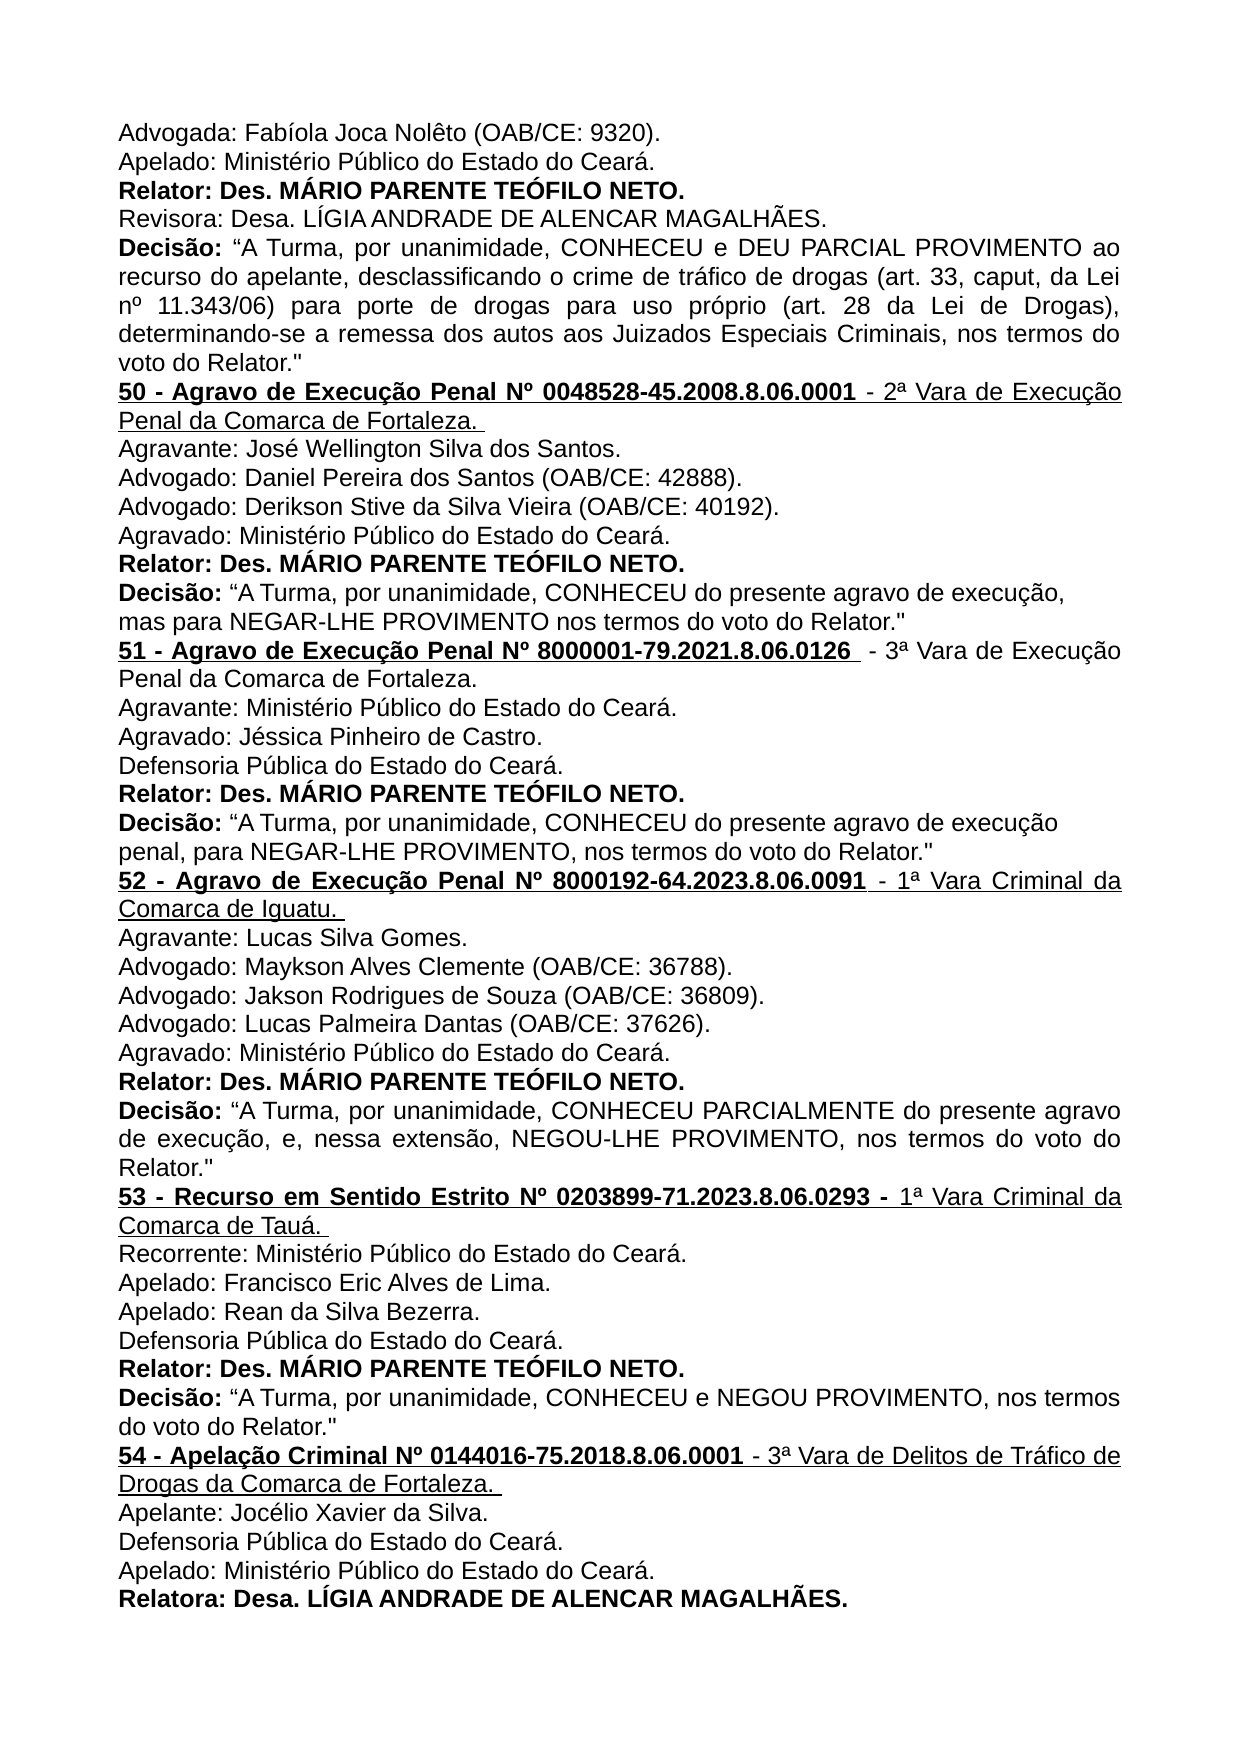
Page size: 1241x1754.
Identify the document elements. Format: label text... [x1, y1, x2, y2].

text penal, para NEGAR-LHE PROVIMENTO, nos termos do voto do Relator." [118, 837, 1122, 866]
text Defensoria Pública do Estado do Ceará. [118, 1326, 1122, 1354]
text Relator: Des. MÁRIO PARENTE TEÓFILO NETO. [118, 1067, 1122, 1096]
text Decisão: “A Turma, por unanimidade, CONHECEU e NEGOU PROVIMENTO, nos termos do voto do Relator." [118, 1383, 1122, 1441]
text Apelado: Rean da Silva Bezerra. [118, 1297, 1122, 1326]
text Agravante: Lucas Silva Gomes. [118, 923, 1122, 952]
text 51 - Agravo de Execução Penal Nº 8000001-79.2021.8.06.0126 - 3ª Vara de Execução Penal da Comarca de Fortaleza. [118, 636, 1122, 693]
text Advogado: Derikson Stive da Silva Vieira (OAB/CE: 40192). [118, 492, 1122, 521]
text Apelado: Ministério Público do Estado do Ceará. [118, 147, 1122, 176]
text Revisora: Desa. LÍGIA ANDRADE DE ALENCAR MAGALHÃES. [118, 204, 1122, 233]
text Defensoria Pública do Estado do Ceará. [118, 1527, 1122, 1556]
text Agravante: Ministério Público do Estado do Ceará. [118, 693, 1122, 722]
text Apelado: Ministério Público do Estado do Ceará. [118, 1556, 1122, 1584]
text Agravado: Jéssica Pinheiro de Castro. [118, 722, 1122, 751]
text mas para NEGAR-LHE PROVIMENTO nos termos do voto do Relator." [118, 607, 1122, 636]
text Comarca de Tauá. [118, 1208, 1122, 1239]
text Advogado: Lucas Palmeira Dantas (OAB/CE: 37626). [118, 1009, 1122, 1038]
text Apelado: Francisco Eric Alves de Lima. [118, 1268, 1122, 1297]
text Agravado: Ministério Público do Estado do Ceará. [118, 1038, 1122, 1067]
text Defensoria Pública do Estado do Ceará. [118, 751, 1122, 779]
text Decisão: “A Turma, por unanimidade, CONHECEU e DEU PARCIAL PROVIMENTO ao recurso do apelante, desclassificando o crime de tráfico de drogas (art. 33, caput, da Lei nº 11.343/06) para porte de drogas para uso próprio (art. 28 da Lei de Drogas), determinando-se a remessa dos autos aos Juizados Especiais Criminais, nos termos do voto do Relator." [118, 233, 1122, 377]
text Apelante: Jocélio Xavier da Silva. [118, 1498, 1122, 1527]
text 54 - Apelação Criminal Nº 0144016-75.2018.8.06.0001 - 3ª Vara de Delitos de Tráfico de Drogas da Comarca de Fortaleza. [118, 1441, 1122, 1498]
text Advogado: Daniel Pereira dos Santos (OAB/CE: 42888). [118, 463, 1122, 492]
text Relator: Des. MÁRIO PARENTE TEÓFILO NETO. [118, 1354, 1122, 1383]
text Relator: Des. MÁRIO PARENTE TEÓFILO NETO. [118, 779, 1122, 808]
text Advogado: Maykson Alves Clemente (OAB/CE: 36788). [118, 952, 1122, 981]
text Penal da Comarca de Fortaleza. [118, 403, 1122, 434]
text Advogada: Fabíola Joca Nolêto (OAB/CE: 9320). [118, 118, 1122, 147]
text Relatora: Desa. LÍGIA ANDRADE DE ALENCAR MAGALHÃES. [118, 1584, 1122, 1613]
text Agravante: José Wellington Silva dos Santos. [118, 434, 1122, 463]
text 53 - Recurso em Sentido Estrito Nº 0203899-71.2023.8.06.0293 - 1ª Vara Criminal da [118, 1182, 1122, 1207]
text Decisão: “A Turma, por unanimidade, CONHECEU PARCIALMENTE do presente agravo de execução, e, nessa extensão, NEGOU-LHE PROVIMENTO, nos termos do voto do Relator." [118, 1096, 1122, 1182]
text 50 - Agravo de Execução Penal Nº 0048528-45.2008.8.06.0001 - 2ª Vara de Execução [118, 377, 1122, 402]
text Relator: Des. MÁRIO PARENTE TEÓFILO NETO. [118, 549, 1122, 578]
text Decisão: “A Turma, por unanimidade, CONHECEU do presente agravo de execução [118, 808, 1122, 837]
text Advogado: Jakson Rodrigues de Souza (OAB/CE: 36809). [118, 981, 1122, 1009]
text Decisão: “A Turma, por unanimidade, CONHECEU do presente agravo de execução, [118, 578, 1122, 607]
text Agravado: Ministério Público do Estado do Ceará. [118, 521, 1122, 549]
text 52 - Agravo de Execução Penal Nº 8000192-64.2023.8.06.0091 - 1ª Vara Criminal da [118, 866, 1122, 891]
text Comarca de Iguatu. [118, 892, 1122, 923]
text Recorrente: Ministério Público do Estado do Ceará. [118, 1239, 1122, 1268]
text Relator: Des. MÁRIO PARENTE TEÓFILO NETO. [118, 176, 1122, 204]
